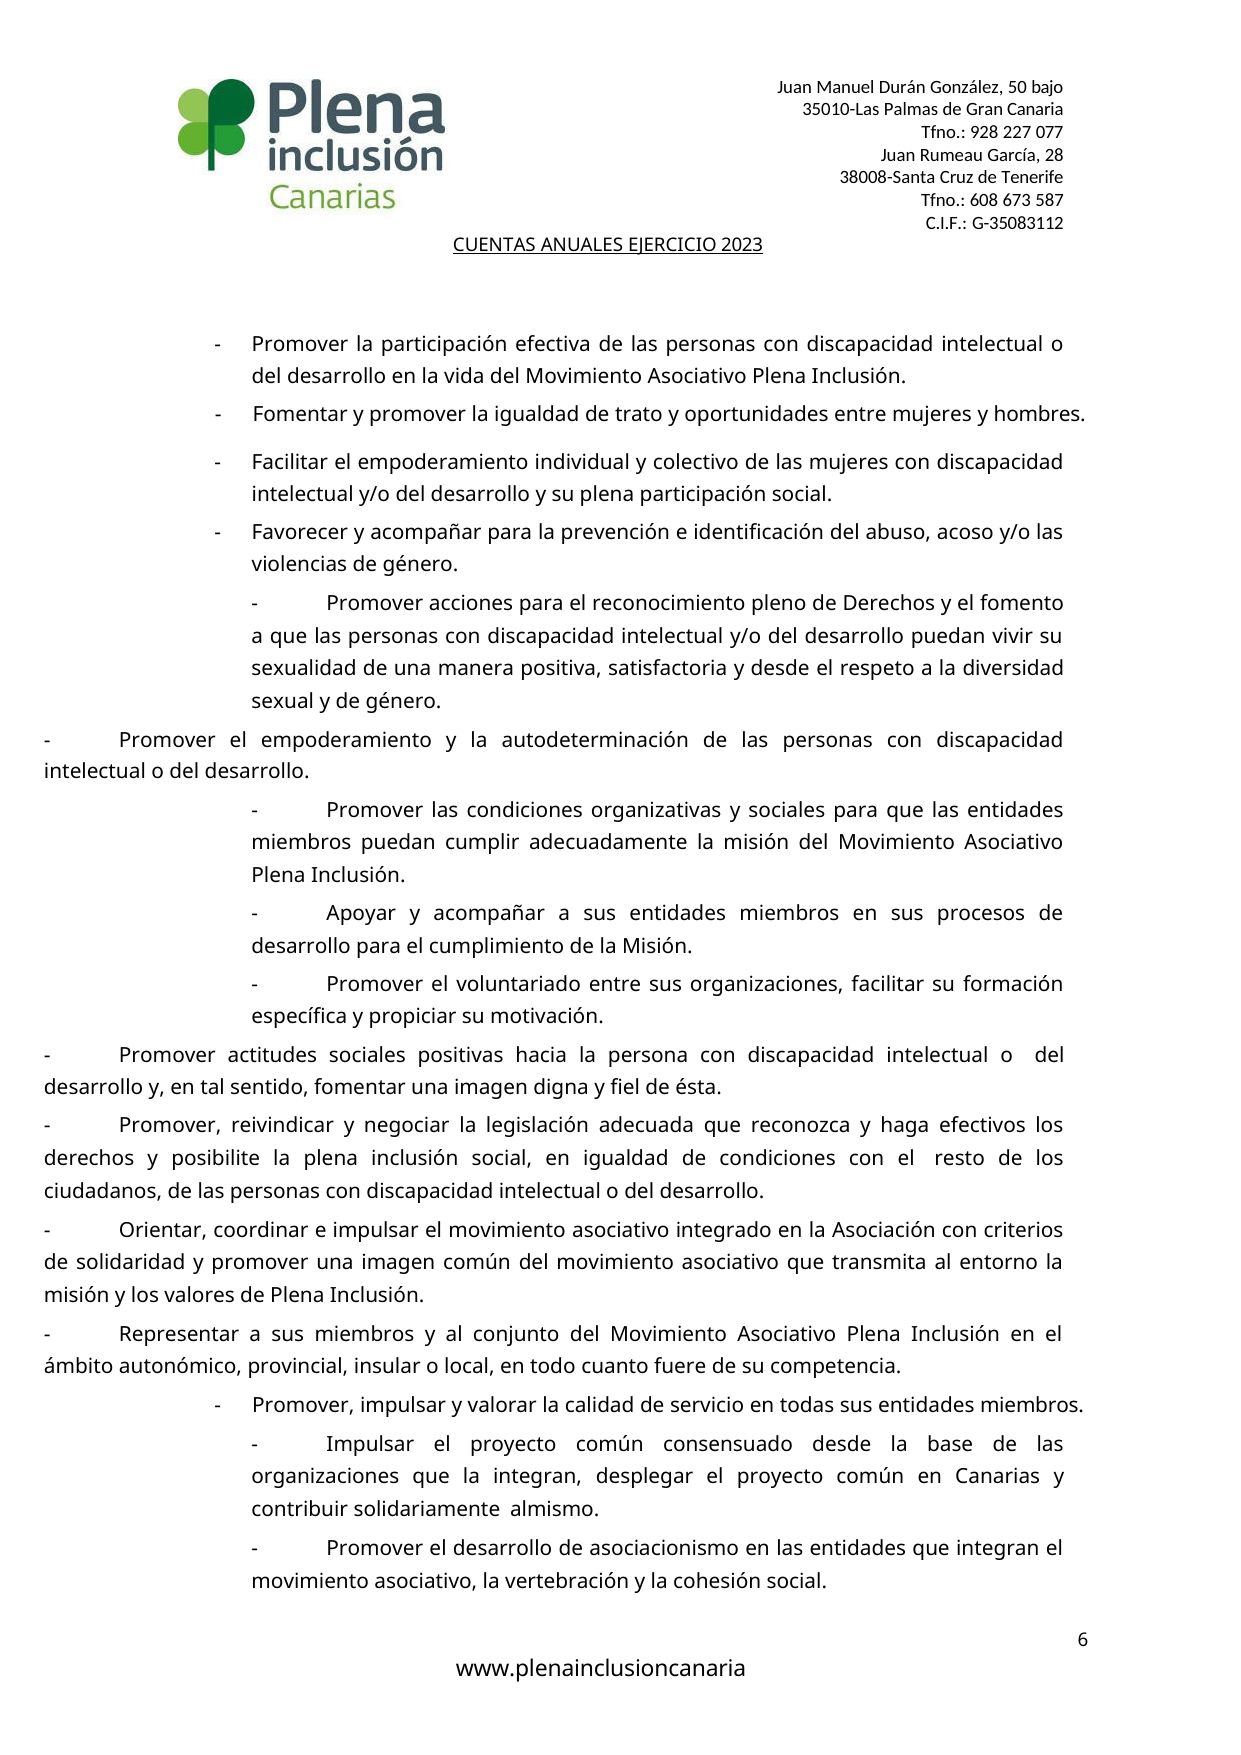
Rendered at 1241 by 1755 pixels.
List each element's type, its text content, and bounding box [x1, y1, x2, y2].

list Impulsar el proyecto común consensuado desde la base de las organizaciones que la integran, desplegar el proyecto común en Canarias y contribuir solidariamente almismo. [251, 1429, 1064, 1522]
list Facilitar el empoderamiento individual y colectivo de las mujeres con discapacidad intelectual y/o del desarrollo y su plena participación social. [214, 447, 1065, 507]
list Promover la participación efectiva de las personas con discapacidad intelectual o del desarrollo en la vida del Movimiento Asociativo Plena Inclusión. [214, 329, 1064, 389]
list Orientar, coordinar e impulsar el movimiento asociativo integrado en la Asociación con criterios de solidaridad y promover una imagen común del movimiento asociativo que transmita al entorno la misión y los valores de Plena Inclusión. [44, 1215, 1064, 1308]
list Promover actitudes sociales positivas hacia la persona con discapacidad intelectual o del desarrollo y, en tal sentido, fomentar una imagen digna y fiel de ésta. [44, 1040, 1064, 1101]
list Promover las condiciones organizativas y sociales para que las entidades miembros puedan cumplir adecuadamente la misión del Movimiento Asociativo Plena Inclusión. [251, 795, 1064, 888]
list Representar a sus miembros y al conjunto del Movimiento Asociativo Plena Inclusión en el ámbito autonómico, provincial, insular o local, en todo cuanto fuere de su competencia. [44, 1319, 1064, 1380]
list Promover, impulsar y valorar la calidad de servicio en todas sus entidades miembros. [214, 1390, 1199, 1419]
list Fomentar y promover la igualdad de trato y oportunidades entre mujeres y hombres. [214, 399, 1199, 428]
list Promover el desarrollo de asociacionismo en las entidades que integran el movimiento asociativo, la vertebración y la cohesión social. [251, 1533, 1064, 1594]
list Promover el empoderamiento y la autodeterminación de las personas con discapacidad intelectual o del desarrollo. [44, 725, 1064, 785]
list Apoyar y acompañar a sus entidades miembros en sus procesos de desarrollo para el cumplimiento de la Misión. [251, 898, 1064, 959]
list Favorecer y acompañar para la prevención e identificación del abuso, acoso y/o las violencias de género. [214, 517, 1064, 578]
list Promover el voluntariado entre sus organizaciones, facilitar su formación específica y propiciar su motivación. [251, 969, 1064, 1030]
list Promover acciones para el reconocimiento pleno de Derechos y el fomento a que las personas con discapacidad intelectual y/o del desarrollo puedan vivir su sexualidad de una manera positiva, satisfactoria y desde el respeto a la diversidad sexual y de género. [251, 588, 1064, 714]
list Promover, reivindicar y negociar la legislación adecuada que reconozca y haga efectivos los derechos y posibilite la plena inclusión social, en igualdad de condiciones con el resto de los ciudadanos, de las personas con discapacidad intelectual o del desarrollo. [44, 1111, 1064, 1204]
